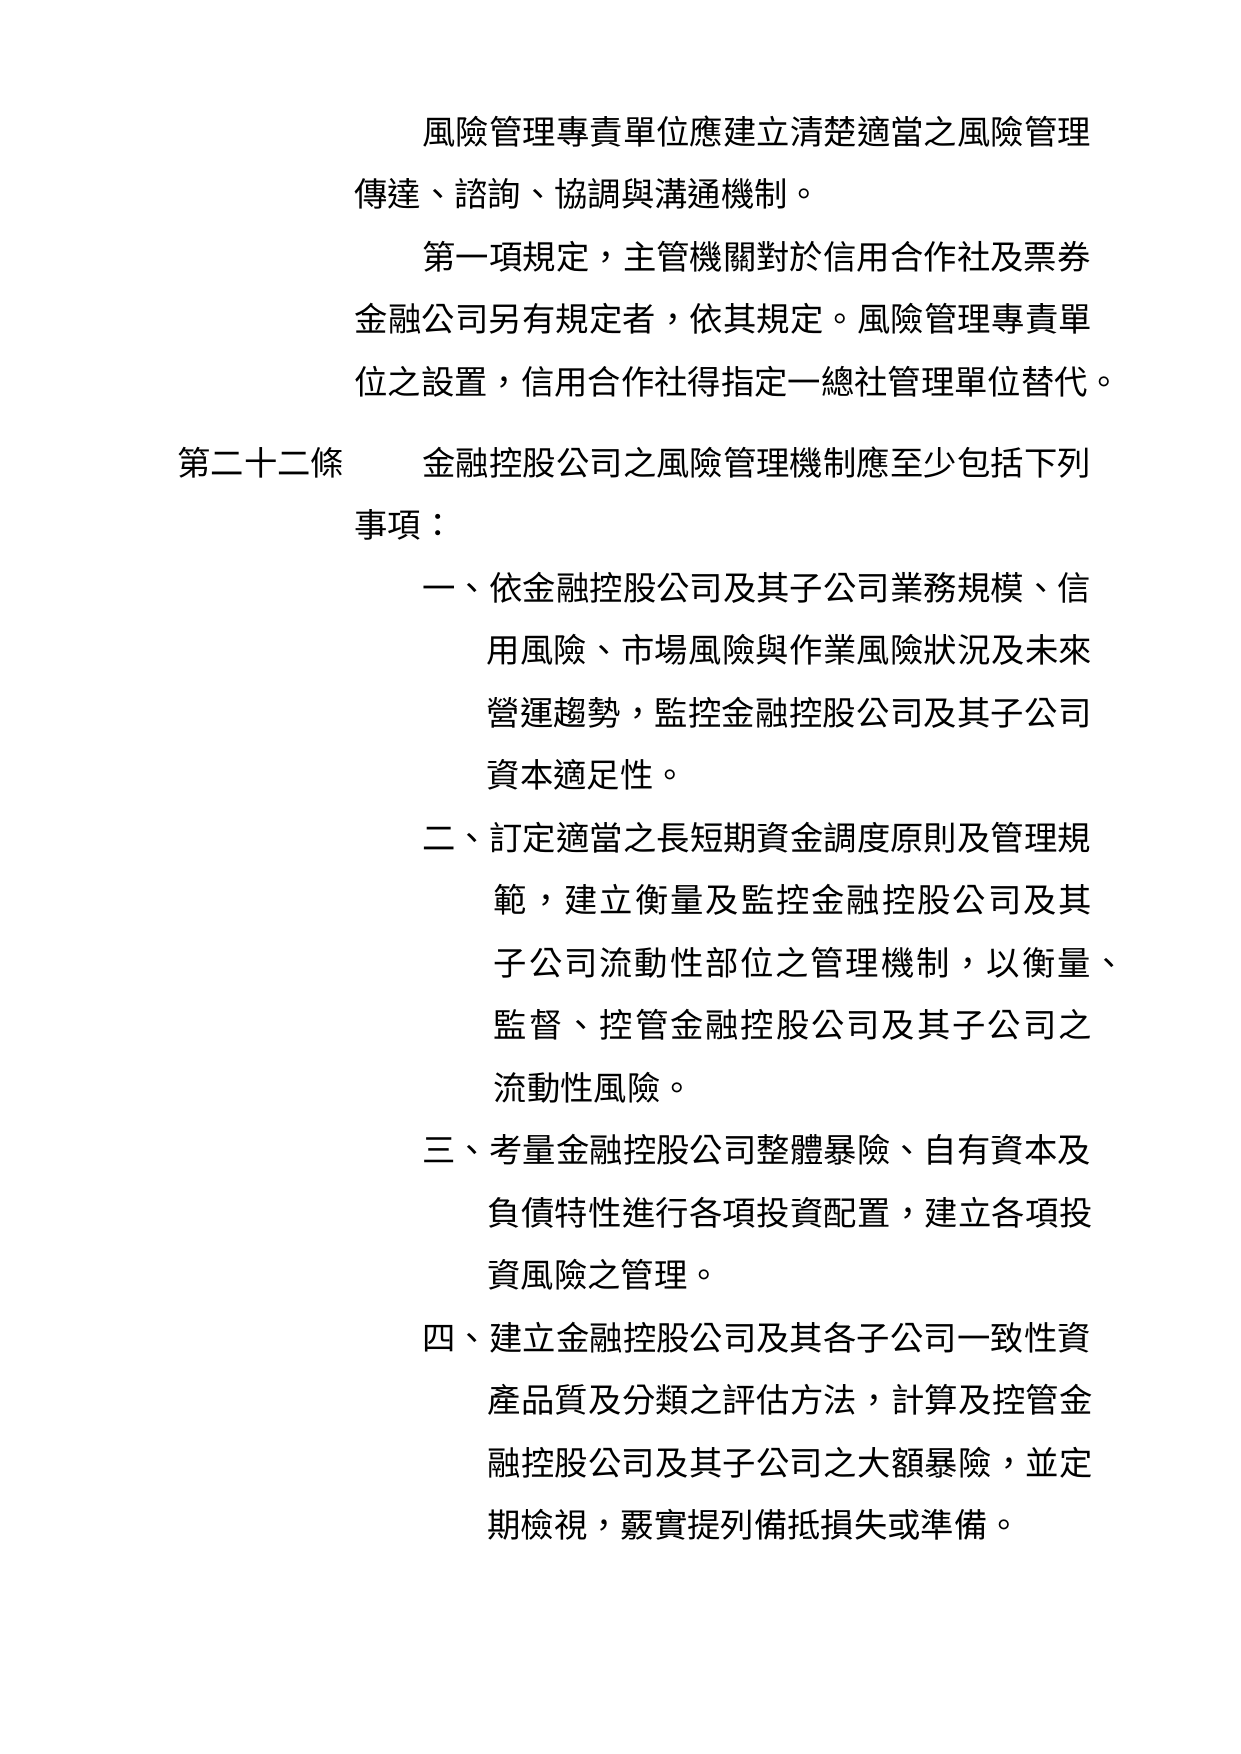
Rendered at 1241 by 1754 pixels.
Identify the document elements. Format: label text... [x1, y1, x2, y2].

text 二、訂定適當之長短期資金調度原則及管理規範，建立衡量及監控金融控股公司及其子公司流動性部位之管理機制，以衡量、監督、控管金融控股公司及其子公司之流動性風險。 [177, 794, 1092, 1107]
text 第一項規定，主管機關對於信用合作社及票券金融公司另有規定者，依其規定。風險管理專責單位之設置，信用合作社得指定一總社管理單位替代。 [177, 213, 1092, 401]
text 三、考量金融控股公司整體暴險、自有資本及負債特性進行各項投資配置，建立各項投資風險之管理。 [177, 1107, 1092, 1294]
text 風險管理專責單位應建立清楚適當之風險管理傳達、諮詢、協調與溝通機制。 [177, 88, 1092, 213]
text 第二十二條 金融控股公司之風險管理機制應至少包括下列事項： [177, 419, 1092, 544]
text 一、依金融控股公司及其子公司業務規模、信用風險、市場風險與作業風險狀況及未來營運趨勢，監控金融控股公司及其子公司資本適足性。 [177, 544, 1092, 794]
text 四、建立金融控股公司及其各子公司一致性資產品質及分類之評估方法，計算及控管金融控股公司及其子公司之大額暴險，並定期檢視，覈實提列備抵損失或準備。 [177, 1294, 1092, 1544]
